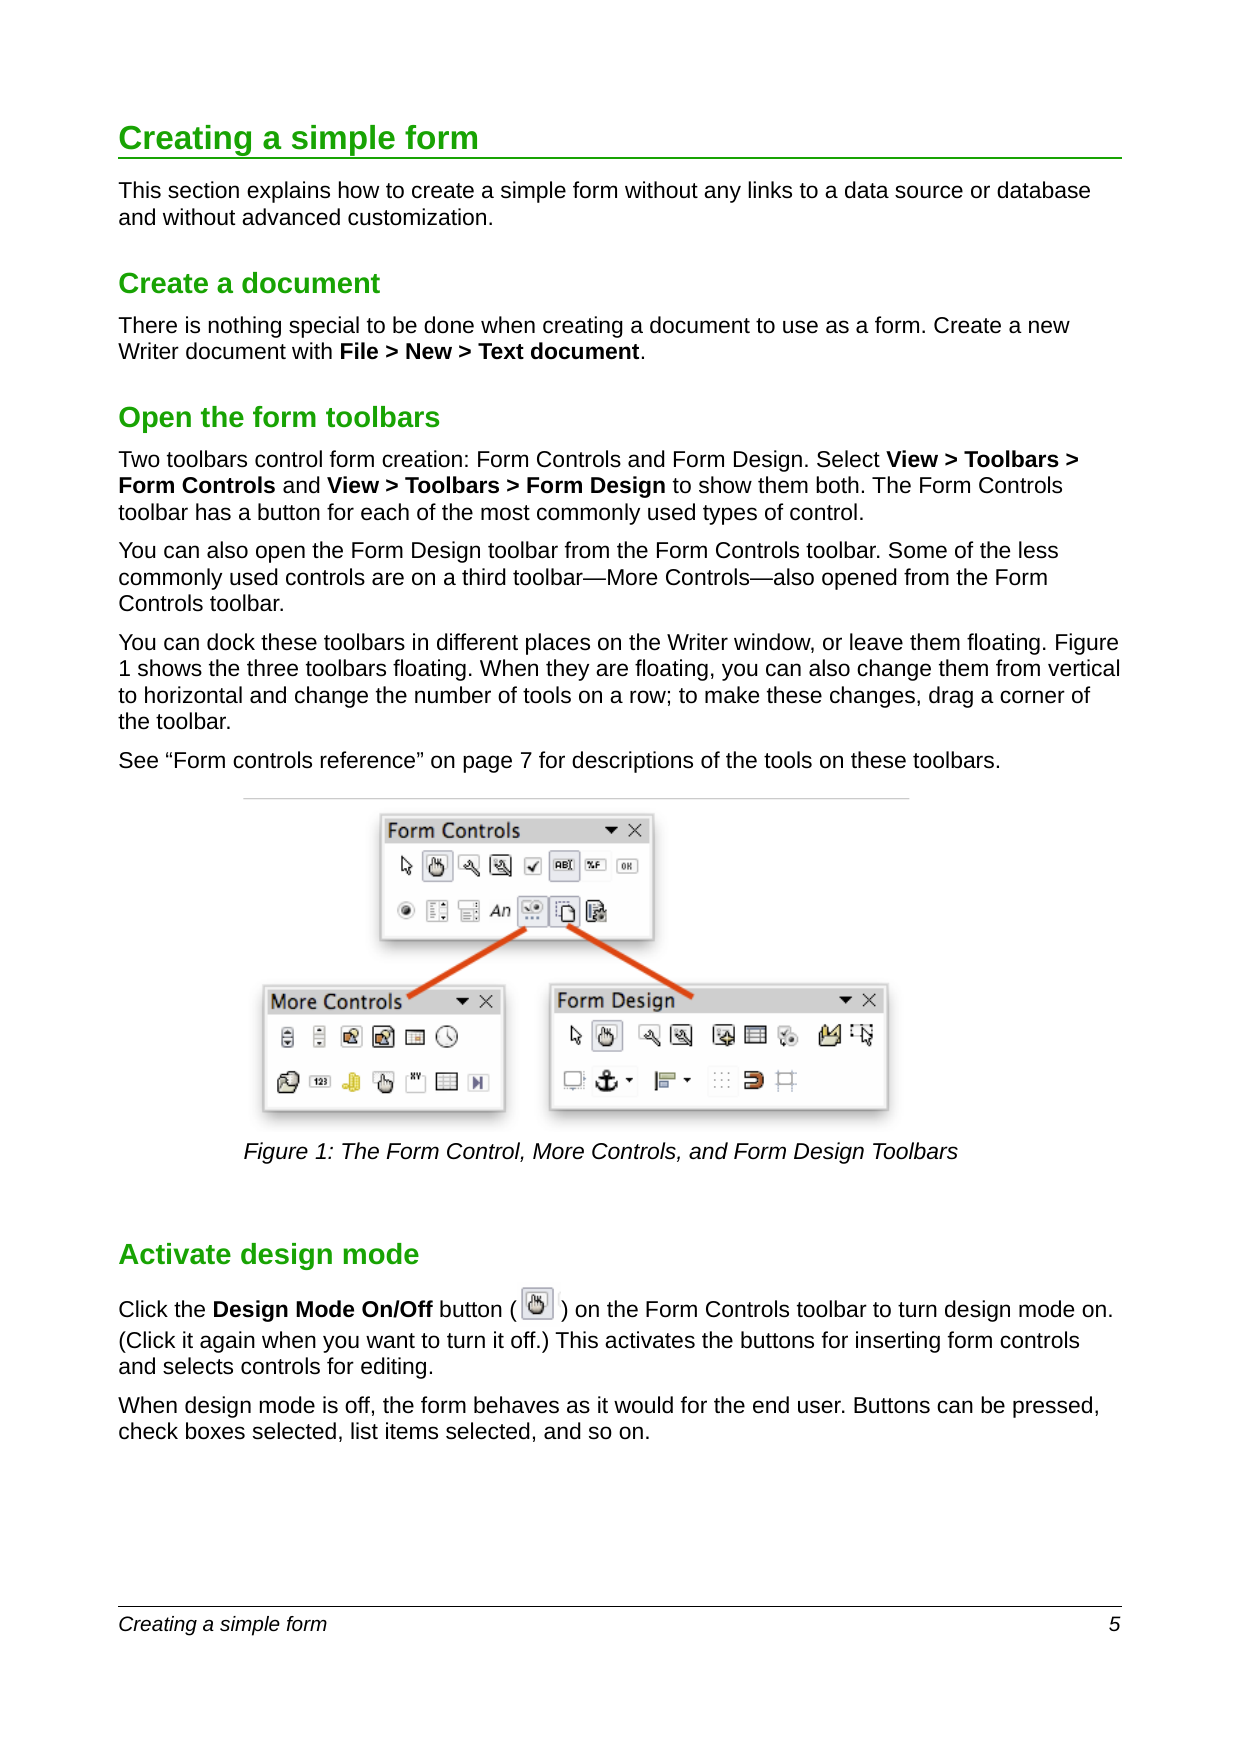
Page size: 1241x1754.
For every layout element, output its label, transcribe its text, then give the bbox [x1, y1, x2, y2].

text This section explains how to create a simple form without any links to a data source or database and without advanced customization. [118, 177, 1122, 230]
text Two toolbars control form creation: Form Controls and Form Design. Select View > Toolbars > Form Controls and View > Toolbars > Form Design to show them both. The Form Controls toolbar has a button for each of the most commonly used types of control. [118, 446, 1122, 525]
text You can also open the Form Design toolbar from the Form Controls toolbar. Some of the less commonly used controls are on a third toolbar—More Controls—also opened from the Form Controls toolbar. [118, 537, 1122, 616]
text Figure 1: The Form Control, More Controls, and Form Design Toolbars [243, 1138, 997, 1164]
picture [243, 798, 910, 1132]
subtitle Create a document [118, 266, 1122, 299]
text You can dock these toolbars in different places on the Writer window, or leave them floating. Figure 1 shows the three toolbars floating. When they are floating, you can also change them from vertical to horizontal and change the number of tools on a row; to make these changes, drag a corner of the toolbar. [118, 629, 1122, 734]
subtitle Open the form toolbars [118, 400, 1122, 433]
subtitle Creating a simple form [118, 118, 1122, 157]
text Click the Design Mode On/Off button () on the Form Controls toolbar to turn design mode on. (Click it again when you want to turn it off.) This activates the buttons for inserting form controls and selects controls for editing. [118, 1283, 1122, 1379]
text When design mode is off, the form behaves as it would for the end user. Buttons can be pressed, check boxes selected, list items selected, and so on. [118, 1392, 1122, 1444]
subtitle Activate design mode [118, 1237, 1122, 1270]
text There is nothing special to be done when creating a document to use as a form. Create a new Writer document with File > New > Text document. [118, 312, 1122, 364]
text See “Form controls reference” on page 7 for descriptions of the tools on these toolbars. [118, 747, 1122, 773]
picture [516, 1282, 561, 1327]
